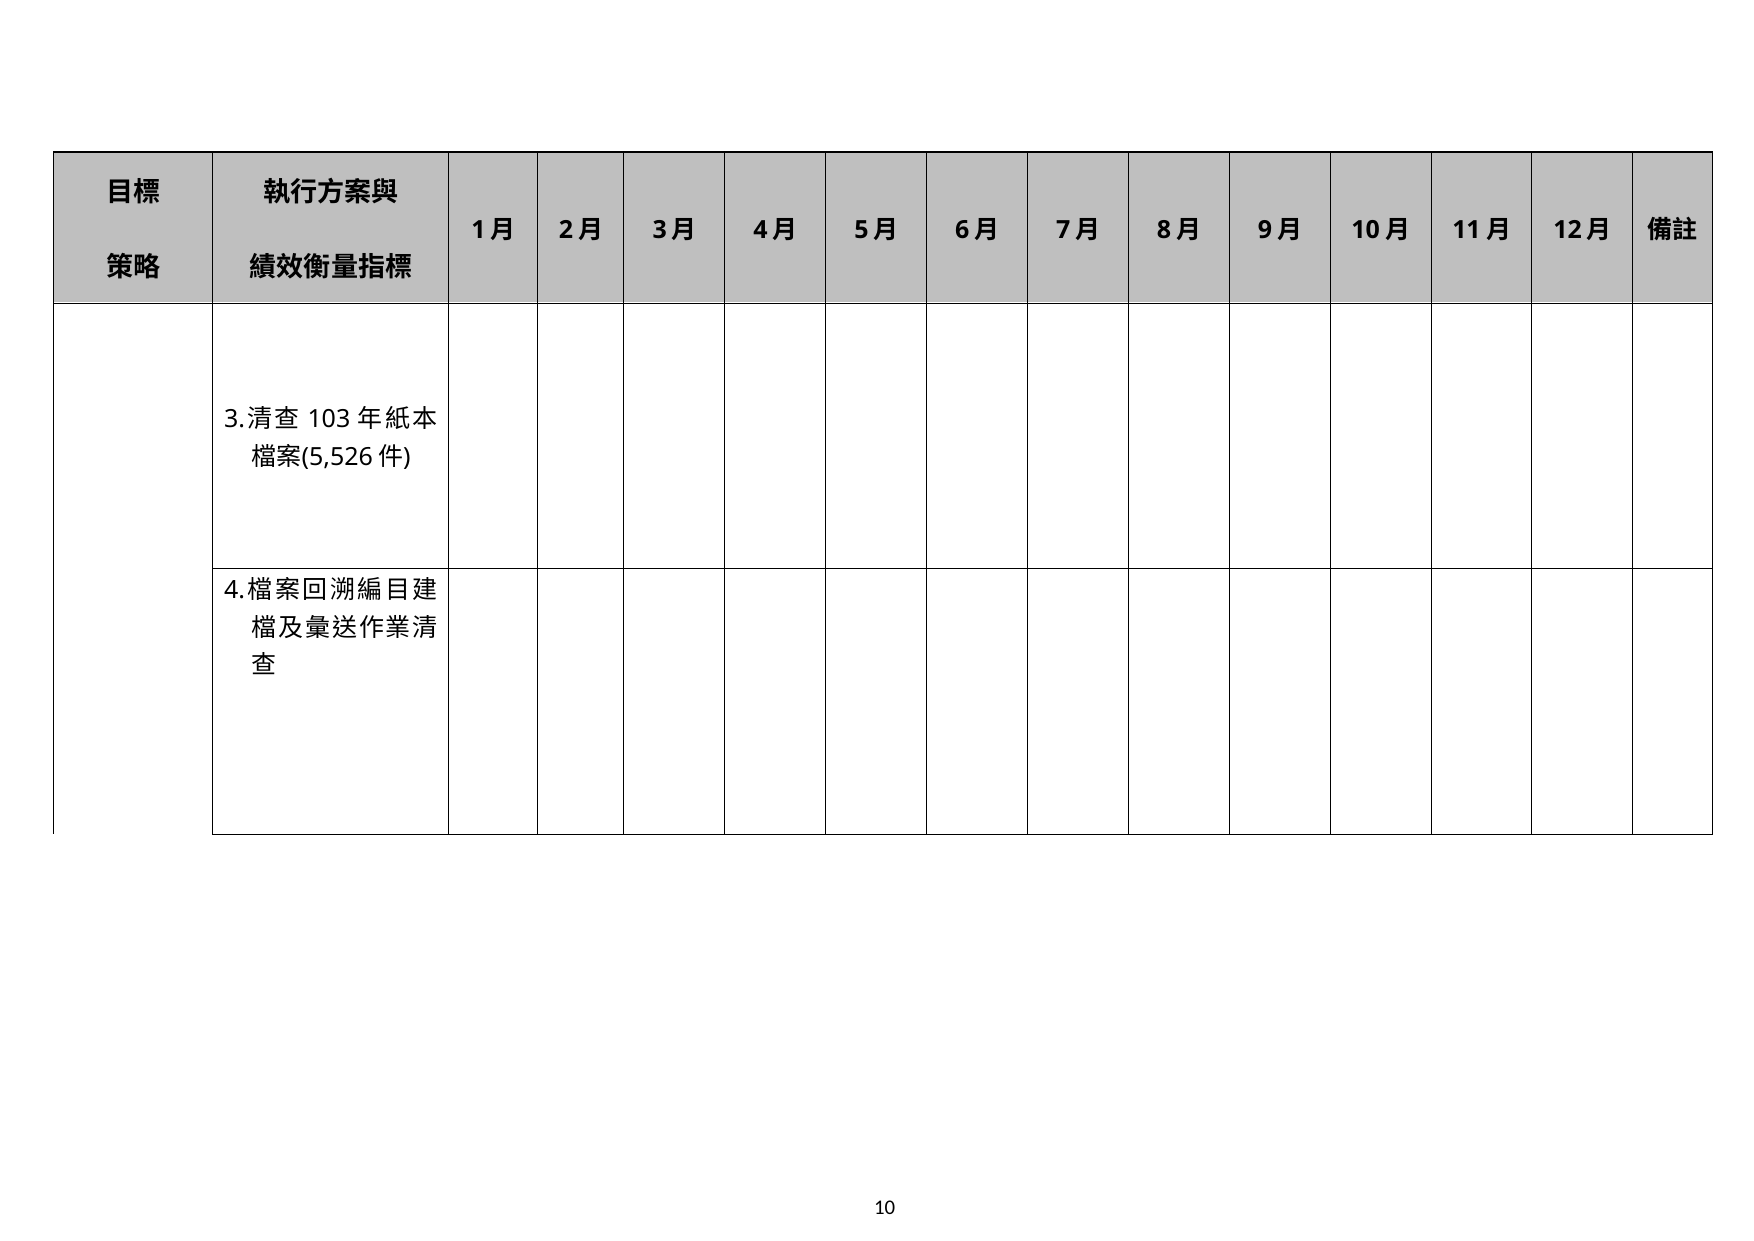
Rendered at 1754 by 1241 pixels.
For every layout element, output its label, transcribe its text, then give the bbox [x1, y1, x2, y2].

table_header 11月 [1432, 153, 1531, 302]
table_cell [449, 569, 537, 834]
table_cell [826, 304, 926, 568]
table_header 4月 [725, 153, 825, 302]
table_header 執行方案與 績效衡量指標 [213, 153, 448, 302]
table_cell [1028, 304, 1128, 568]
table_header 7月 [1028, 153, 1128, 302]
table_cell [624, 304, 724, 568]
table_cell [1230, 569, 1330, 834]
table_cell [538, 304, 623, 568]
table_cell [538, 569, 623, 834]
table_cell [826, 569, 926, 834]
table_cell [1129, 569, 1229, 834]
table_cell [449, 304, 537, 568]
table_cell [927, 304, 1027, 568]
table_cell [1432, 304, 1531, 568]
table_header 目標 策略 [54, 153, 212, 302]
table_header 3月 [624, 153, 724, 302]
table_cell [1331, 569, 1431, 834]
table_cell 3.清查103年紙本檔案(5,526件) [213, 304, 448, 568]
table_header 2月 [538, 153, 623, 302]
table_header 5月 [826, 153, 926, 302]
table_cell [624, 569, 724, 834]
table_cell [1633, 569, 1712, 834]
table_cell [1028, 569, 1128, 834]
table_cell [1331, 304, 1431, 568]
table_cell [1633, 304, 1712, 568]
table_header 6月 [927, 153, 1027, 302]
table_cell [725, 304, 825, 568]
table_header 12月 [1532, 153, 1632, 302]
table_header 1月 [449, 153, 537, 302]
table_cell [1129, 304, 1229, 568]
table_header 9月 [1230, 153, 1330, 302]
table_cell [927, 569, 1027, 834]
table_cell 4.檔案回溯編目建檔及彙送作業清查 [213, 569, 448, 834]
table_header 8月 [1129, 153, 1229, 302]
table_header 10月 [1331, 153, 1431, 302]
table_header 備註 [1633, 153, 1712, 302]
table_cell [1532, 569, 1632, 834]
table_cell [725, 569, 825, 834]
table_cell [1532, 304, 1632, 568]
table_cell [1432, 569, 1531, 834]
table_cell [1230, 304, 1330, 568]
